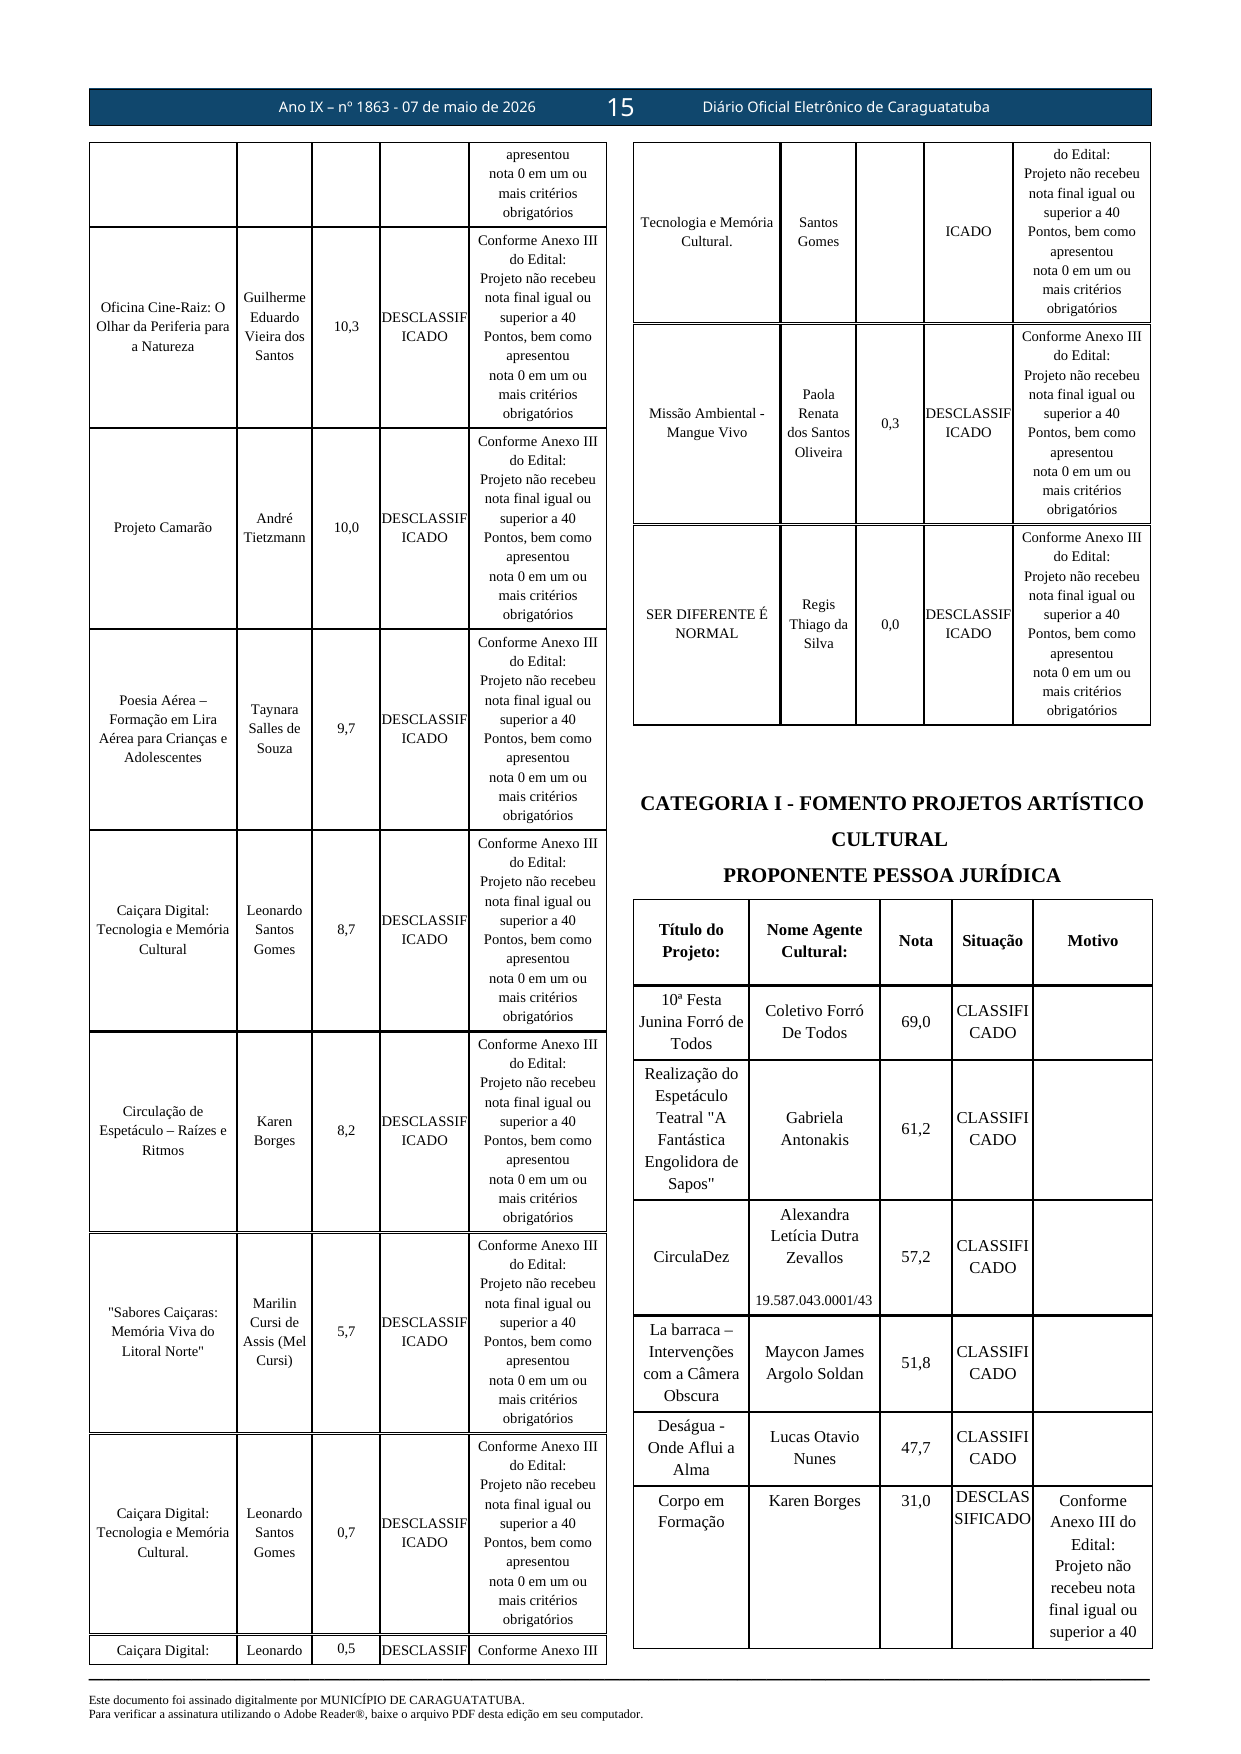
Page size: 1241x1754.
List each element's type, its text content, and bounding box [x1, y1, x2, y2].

table_cell Conforme Anexo III do Edital: Projeto não recebeu nota final igual ou superior a 40 Pontos, bem como apresentou nota 0 em um ou mais critérios obrigatórios [470, 1033, 606, 1231]
table_cell 51,8 [881, 1317, 951, 1411]
table_cell DESCLASSIFICADO [381, 1234, 468, 1432]
table_cell Guilherme Eduardo Vieira dos Santos [238, 228, 311, 427]
table_cell Leonardo Santos Gomes [238, 1435, 311, 1633]
table_cell Tecnologia e Memória Cultural. [634, 143, 779, 322]
table_cell 31,0 [881, 1487, 951, 1648]
table_cell DESCLASSIFICADO [925, 526, 1012, 724]
table_cell DESCLASSIFICADO [925, 325, 1012, 523]
table_header Motivo [1034, 900, 1152, 984]
table_cell Gabriela Antonakis [750, 1061, 879, 1199]
table_cell Caiçara Digital: Tecnologia e Memória Cultural [90, 831, 236, 1030]
table_cell Lucas Otavio Nunes [750, 1413, 879, 1485]
table_cell Maycon James Argolo Soldan [750, 1317, 879, 1411]
table_cell DESCLASSIFICADO [953, 1487, 1032, 1648]
table_cell Marilin Cursi de Assis (Mel Cursi) [238, 1234, 311, 1432]
table_cell 10,3 [313, 228, 379, 427]
table_cell 61,2 [881, 1061, 951, 1199]
table_cell DESCLASSIFICADO [381, 1033, 468, 1231]
table_cell Caiçara Digital: [90, 1636, 236, 1664]
table_cell 5,7 [313, 1234, 379, 1432]
table_cell Leonardo [238, 1636, 311, 1664]
table_cell Conforme Anexo III do Edital: Projeto não recebeu nota final igual ou superior a 40 Pontos, bem como apresentou nota 0 em um ou mais critérios obrigatórios [1014, 526, 1150, 724]
table_cell Conforme Anexo III do Edital: Projeto não recebeu nota final igual ou superior a 40 Pontos, bem como apresentou nota 0 em um ou mais critérios obrigatórios [1014, 325, 1150, 523]
table_cell ICADO [925, 143, 1012, 322]
table_cell CLASSIFICADO [953, 1317, 1032, 1411]
table_cell DESCLASSIFICADO [381, 831, 468, 1030]
table_cell DESCLASSIFICADO [381, 429, 468, 628]
table_cell André Tietzmann [238, 429, 311, 628]
table_header Nome Agente Cultural: [750, 900, 879, 984]
table_cell 10ª Festa Junina Forró de Todos [634, 987, 748, 1059]
table_cell [381, 143, 468, 226]
table_cell CirculaDez [634, 1201, 748, 1314]
table_cell "Sabores Caiçaras: Memória Viva do Litoral Norte" [90, 1234, 236, 1432]
table_cell Conforme Anexo III do Edital: Projeto não recebeu nota final igual ou superior a 40 Pontos, bem como apresentou nota 0 em um ou mais critérios obrigatórios [470, 429, 606, 628]
table_cell 69,0 [881, 987, 951, 1059]
table_header Título do Projeto: [634, 900, 748, 984]
table_cell [857, 143, 923, 322]
table_cell 8,7 [313, 831, 379, 1030]
table_cell Realização do Espetáculo Teatral "A Fantástica Engolidora de Sapos" [634, 1061, 748, 1199]
table_cell 0,7 [313, 1435, 379, 1633]
table_cell Oficina Cine-Raiz: O Olhar da Periferia para a Natureza [90, 228, 236, 427]
table_cell Conforme Anexo III [470, 1636, 606, 1664]
table_cell [1034, 1061, 1152, 1199]
table_cell Alexandra Letícia Dutra Zevallos 19.587.043.0001/43 [750, 1201, 879, 1314]
table_cell La barraca – Intervenções com a Câmera Obscura [634, 1317, 748, 1411]
table_cell 9,7 [313, 630, 379, 829]
table_cell DESCLASSIFICADO [381, 630, 468, 829]
table_cell 0,0 [857, 526, 923, 724]
table_cell Conforme Anexo III do Edital: Projeto não recebeu nota final igual ou superior a 40 [1034, 1487, 1152, 1648]
table_cell DESCLASSIF [381, 1636, 468, 1664]
table_cell Conforme Anexo III do Edital: Projeto não recebeu nota final igual ou superior a 40 Pontos, bem como apresentou nota 0 em um ou mais critérios obrigatórios [470, 228, 606, 427]
table_cell CLASSIFICADO [953, 1413, 1032, 1485]
table_cell 8,2 [313, 1033, 379, 1231]
table_cell Conforme Anexo III do Edital: Projeto não recebeu nota final igual ou superior a 40 Pontos, bem como apresentou nota 0 em um ou mais critérios obrigatórios [470, 831, 606, 1030]
table_cell 0,5 [313, 1636, 379, 1664]
table_cell 47,7 [881, 1413, 951, 1485]
table_cell Caiçara Digital: Tecnologia e Memória Cultural. [90, 1435, 236, 1633]
table_cell Regis Thiago da Silva [782, 526, 855, 724]
table_cell Leonardo Santos Gomes [238, 831, 311, 1030]
table_cell Karen Borges [750, 1487, 879, 1648]
table_cell 10,0 [313, 429, 379, 628]
table_cell 0,3 [857, 325, 923, 523]
table_cell Poesia Aérea – Formação em Lira Aérea para Crianças e Adolescentes [90, 630, 236, 829]
table_cell SER DIFERENTE É NORMAL [634, 526, 779, 724]
table_cell DESCLASSIFICADO [381, 1435, 468, 1633]
table_cell Conforme Anexo III do Edital: Projeto não recebeu nota final igual ou superior a 40 Pontos, bem como apresentou nota 0 em um ou mais critérios obrigatórios [470, 1435, 606, 1633]
table_cell [1034, 1201, 1152, 1314]
table_cell [313, 143, 379, 226]
table_cell Missão Ambiental - Mangue Vivo [634, 325, 779, 523]
table_cell Conforme Anexo III do Edital: Projeto não recebeu nota final igual ou superior a 40 Pontos, bem como apresentou nota 0 em um ou mais critérios obrigatórios [470, 1234, 606, 1432]
table_cell CLASSIFICADO [953, 1201, 1032, 1314]
table_cell do Edital: Projeto não recebeu nota final igual ou superior a 40 Pontos, bem como apresentou nota 0 em um ou mais critérios obrigatórios [1014, 143, 1150, 322]
table_cell [1034, 1317, 1152, 1411]
table_cell apresentou nota 0 em um ou mais critérios obrigatórios [470, 143, 606, 226]
table_cell DESCLASSIFICADO [381, 228, 468, 427]
table_header Nota [881, 900, 951, 984]
table_cell [90, 143, 236, 226]
table_cell Karen Borges [238, 1033, 311, 1231]
table_cell Conforme Anexo III do Edital: Projeto não recebeu nota final igual ou superior a 40 Pontos, bem como apresentou nota 0 em um ou mais critérios obrigatórios [470, 630, 606, 829]
table_cell [1034, 1413, 1152, 1485]
table_cell Coletivo Forró De Todos [750, 987, 879, 1059]
table_cell 57,2 [881, 1201, 951, 1314]
table_cell Deságua - Onde Aflui a Alma [634, 1413, 748, 1485]
table_cell Taynara Salles de Souza [238, 630, 311, 829]
text CATEGORIA I - FOMENTO PROJETOS ARTÍSTICO CULTURAL PROPONENTE PESSOA JURÍDICA [632, 791, 1152, 887]
table_cell [1034, 987, 1152, 1059]
table_cell Circulação de Espetáculo – Raízes e Ritmos [90, 1033, 236, 1231]
table_cell Paola Renata dos Santos Oliveira [782, 325, 855, 523]
table_cell [238, 143, 311, 226]
table_header Situação [953, 900, 1032, 984]
table_cell Santos Gomes [782, 143, 855, 322]
table_cell Projeto Camarão [90, 429, 236, 628]
table_cell CLASSIFICADO [953, 1061, 1032, 1199]
table_cell Corpo em Formação [634, 1487, 748, 1648]
table_cell CLASSIFICADO [953, 987, 1032, 1059]
